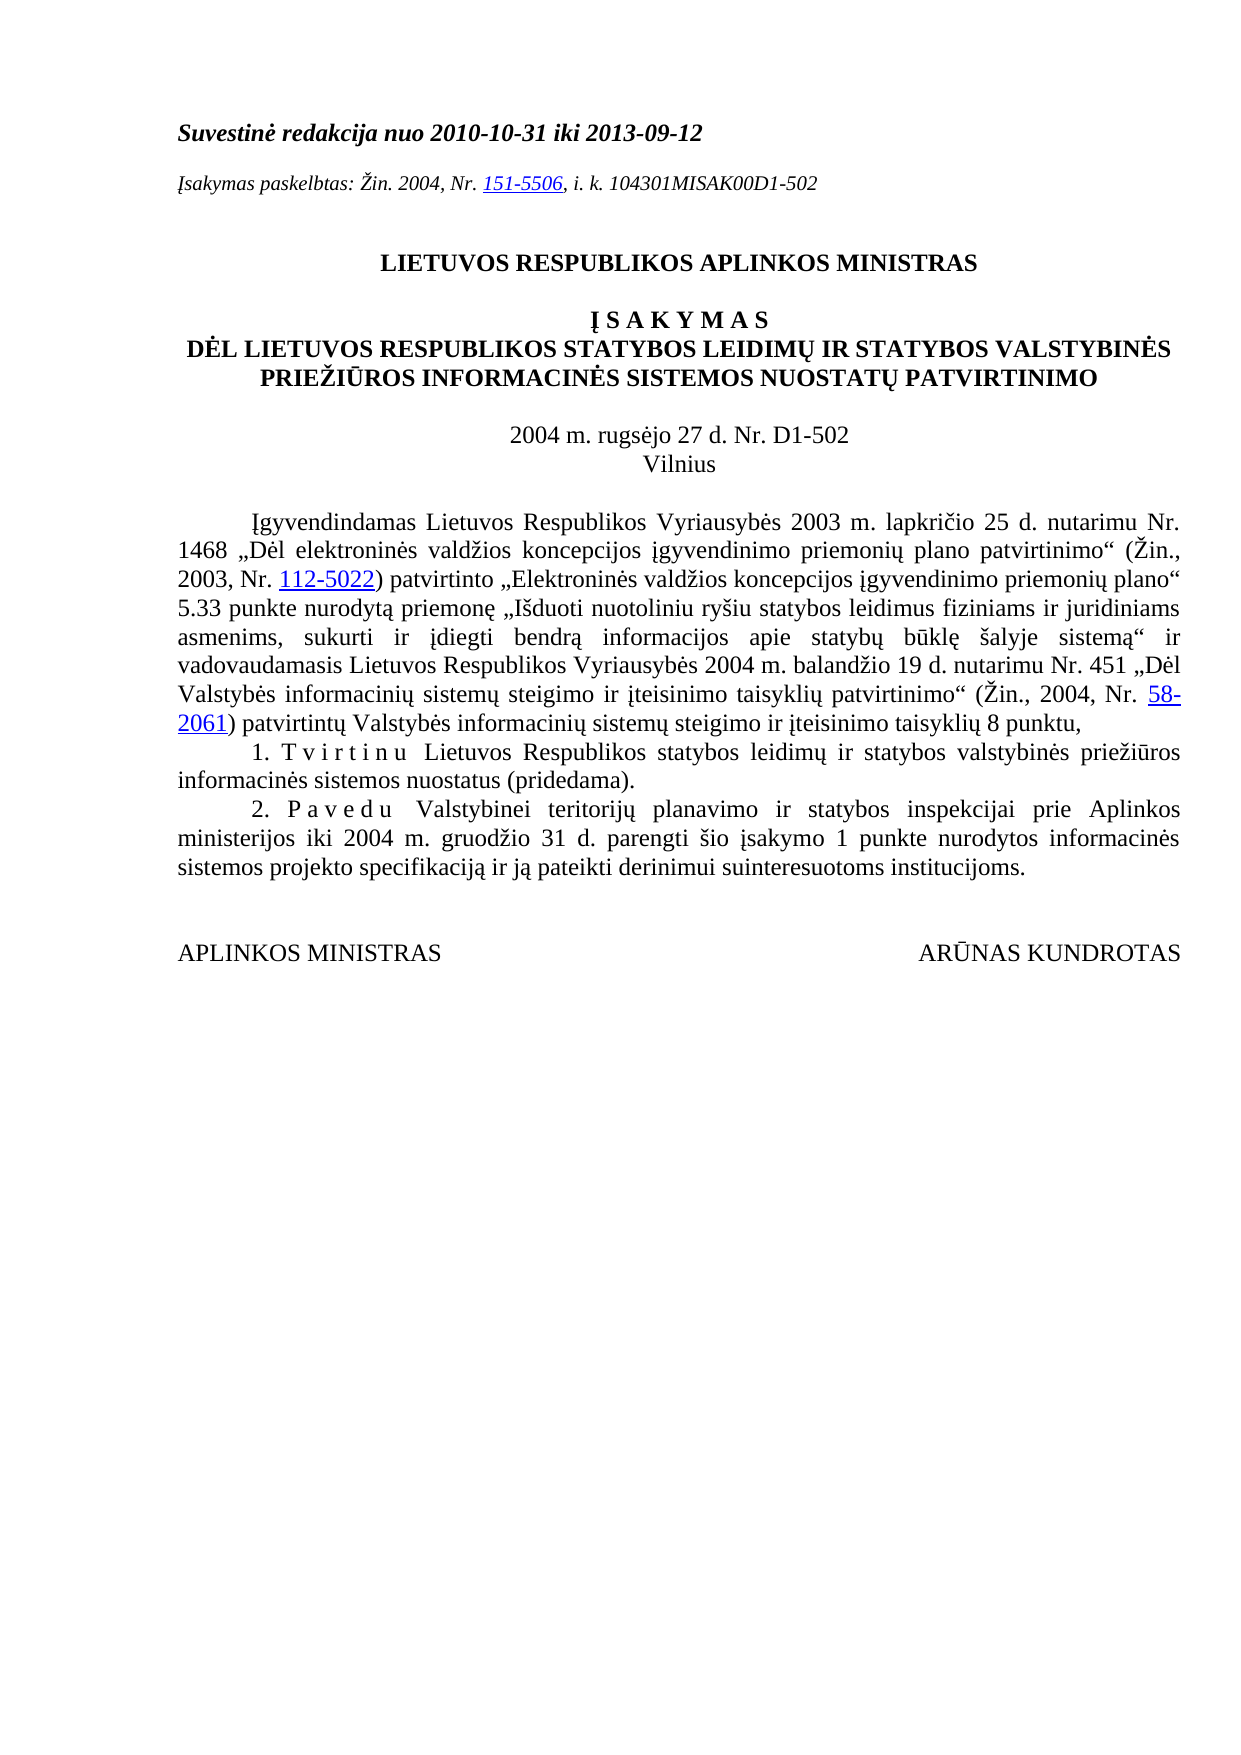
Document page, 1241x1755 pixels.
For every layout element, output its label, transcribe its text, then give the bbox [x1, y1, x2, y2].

text Įgyvendindamas Lietuvos Respublikos Vyriausybės 2003 m. lapkričio 25 d. nutarimu Nr. 1468 „Dėl elektroninės valdžios koncepcijos įgyvendinimo priemonių plano patvirtinimo“ (Žin., 2003, Nr. 112-5022) patvirtinto „Elektroninės valdžios koncepcijos įgyvendinimo priemonių plano“ 5.33 punkte nurodytą priemonę „Išduoti nuotoliniu ryšiu statybos leidimus fiziniams ir juridiniams asmenims, sukurti ir įdiegti bendrą informacijos apie statybų būklę šalyje sistemą“ ir vadovaudamasis Lietuvos Respublikos Vyriausybės 2004 m. balandžio 19 d. nutarimu Nr. 451 „Dėl Valstybės informacinių sistemų steigimo ir įteisinimo taisyklių patvirtinimo“ (Žin., 2004, Nr. 58-2061) patvirtintų Valstybės informacinių sistemų steigimo ir įteisinimo taisyklių 8 punktu, [177, 507, 1181, 737]
text 2. Pavedu Valstybinei teritorijų planavimo ir statybos inspekcijai prie Aplinkos ministerijos iki 2004 m. gruodžio 31 d. parengti šio įsakymo 1 punkte nurodytos informacinės sistemos projekto specifikaciją ir ją pateikti derinimui suinteresuotoms institucijoms. [177, 794, 1181, 880]
text Į S A K Y M A S [177, 305, 1181, 334]
text LIETUVOS RESPUBLIKOS APLINKOS MINISTRAS [177, 248, 1181, 277]
text Suvestinė redakcija nuo 2010-10-31 iki 2013-09-12 [177, 118, 1181, 147]
text Vilnius [177, 449, 1181, 478]
text DĖL LIETUVOS RESPUBLIKOS STATYBOS LEIDIMŲ IR STATYBOS VALSTYBINĖS PRIEŽIŪROS INFORMACINĖS SISTEMOS NUOSTATŲ PATVIRTINIMO [177, 334, 1181, 392]
text 1. Tvirtinu Lietuvos Respublikos statybos leidimų ir statybos valstybinės priežiūros informacinės sistemos nuostatus (pridedama). [177, 737, 1181, 794]
text 2004 m. rugsėjo 27 d. Nr. D1-502 [177, 420, 1181, 449]
text APLINKOS MINISTRAS ARŪNAS KUNDROTAS [177, 938, 1181, 967]
text Įsakymas paskelbtas: Žin. 2004, Nr. 151-5506, i. k. 104301MISAK00D1-502 [177, 171, 1181, 195]
